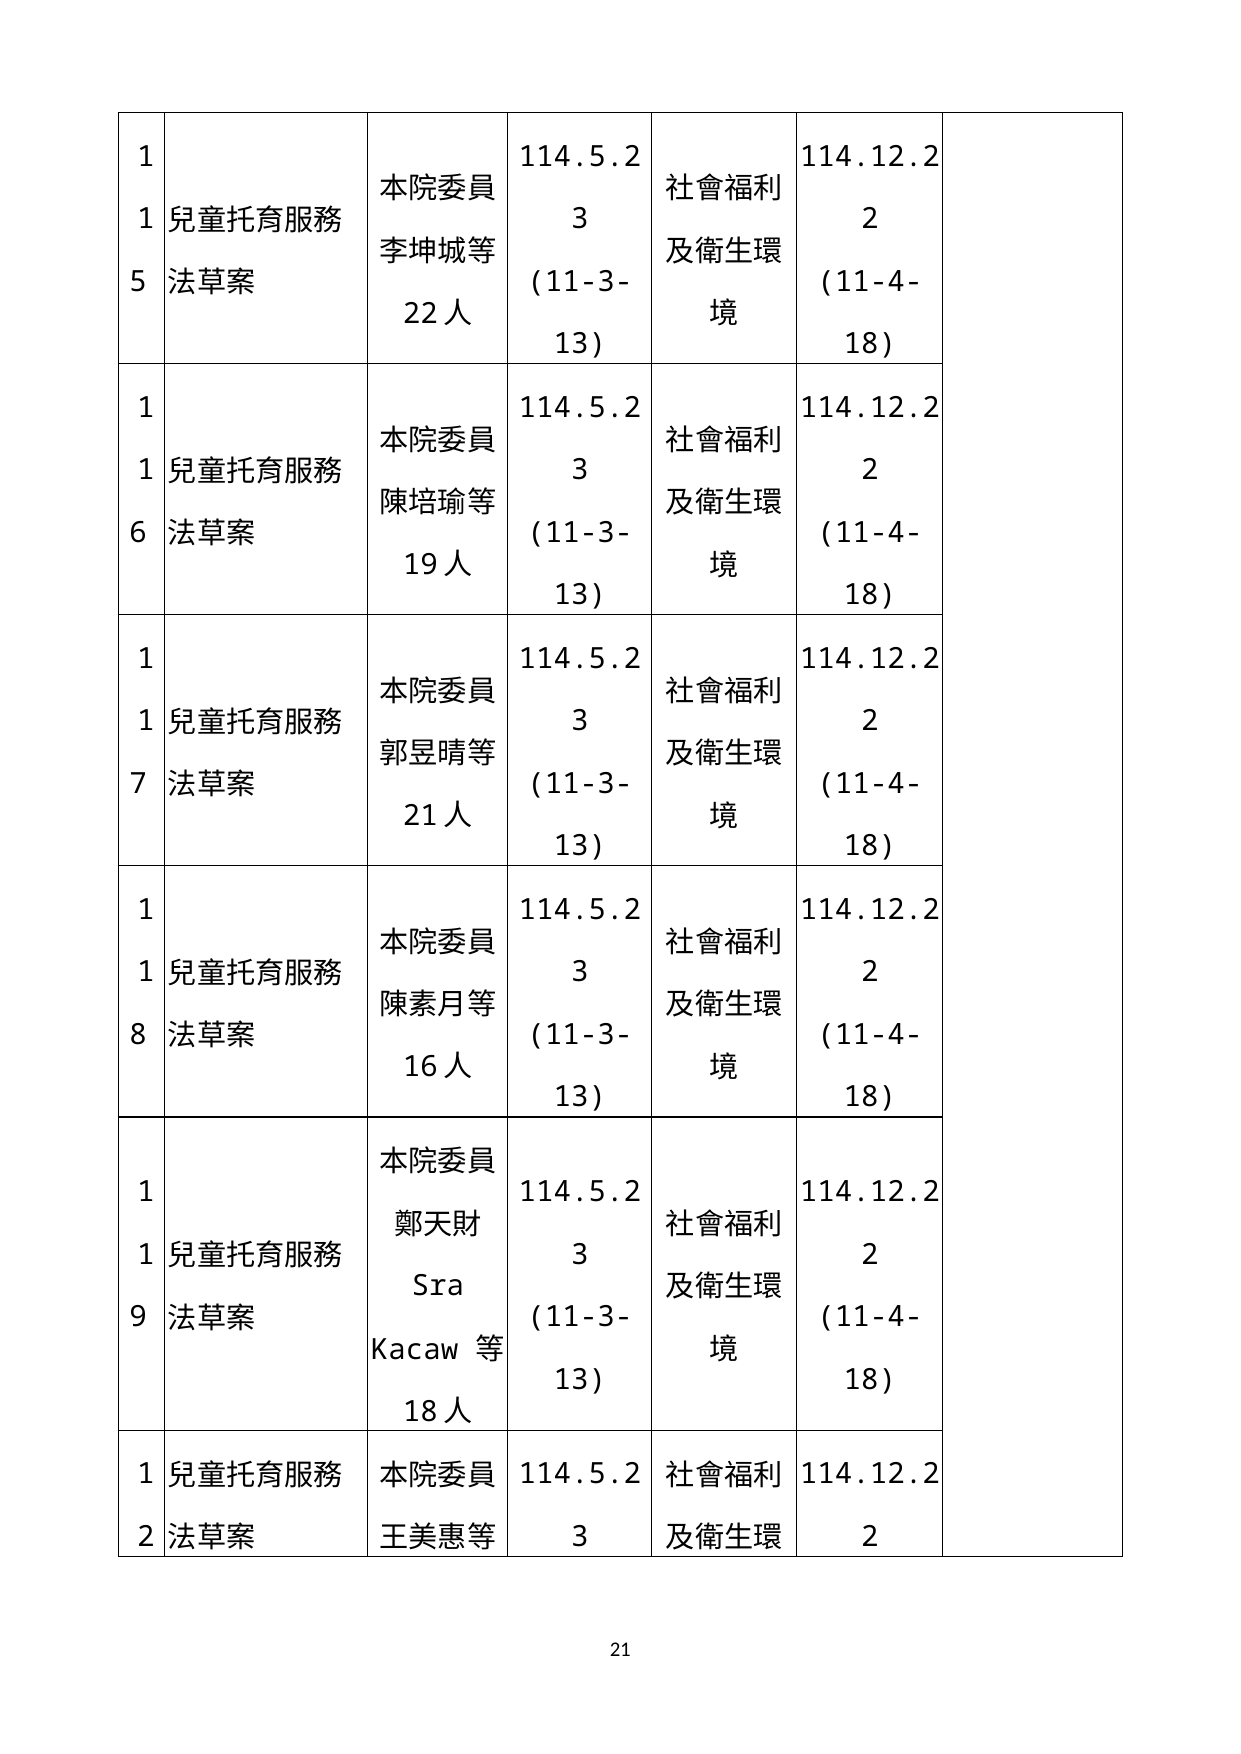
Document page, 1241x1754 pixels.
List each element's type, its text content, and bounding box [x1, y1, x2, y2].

table_cell 114.5.23 (11-3-13) [508, 866, 651, 1116]
table_cell 114.12.22 (11-4-18) [797, 615, 942, 865]
table_cell 114.12.22 (11-4-18) [797, 364, 942, 614]
table_cell 本院委員 陳素月等16人 [368, 866, 507, 1116]
table_cell 本院委員 郭昱晴等21人 [368, 615, 507, 865]
table_cell 114.5.23 (11-3-13) [508, 364, 651, 614]
table_cell 兒童托育服務法草案 [165, 1431, 367, 1556]
table_cell 兒童托育服務法草案 [165, 1118, 367, 1430]
table_cell 社會福利及衛生環境 [652, 364, 796, 614]
table_cell 本院委員 王美惠等 [368, 1431, 507, 1556]
table_cell 114.5.23 [508, 1431, 651, 1556]
table_cell 114.12.22 [797, 1431, 942, 1556]
table_cell [119, 1431, 164, 1556]
table_cell 114.5.23 (11-3-13) [508, 1118, 651, 1430]
table_cell 社會福利及衛生環境 [652, 866, 796, 1116]
table_cell 社會福利及衛生環境 [652, 615, 796, 865]
table_cell [119, 364, 164, 614]
table_cell 社會福利及衛生環境 [652, 1118, 796, 1430]
table_cell [119, 1118, 164, 1430]
table_cell 兒童托育服務法草案 [165, 113, 367, 363]
table_cell [119, 615, 164, 865]
table_cell 本院委員 陳培瑜等19人 [368, 364, 507, 614]
table_cell 本院委員 李坤城等22人 [368, 113, 507, 363]
table_cell 社會福利及衛生環境 [652, 113, 796, 363]
table_cell 社會福利及衛生環 [652, 1431, 796, 1556]
table_cell [943, 113, 1122, 1556]
table_cell 兒童托育服務法草案 [165, 364, 367, 614]
table_cell 114.12.22 (11-4-18) [797, 113, 942, 363]
table_cell 114.12.22 (11-4-18) [797, 866, 942, 1116]
table_cell 114.5.23 (11-3-13) [508, 113, 651, 363]
table_cell 本院委員 鄭天財Sra Kacaw 等18人 [368, 1118, 507, 1430]
table_cell [119, 866, 164, 1116]
table_cell 兒童托育服務法草案 [165, 866, 367, 1116]
table_cell [119, 113, 164, 363]
table_cell 兒童托育服務法草案 [165, 615, 367, 865]
table_cell 114.12.22 (11-4-18) [797, 1118, 942, 1430]
table_cell 114.5.23 (11-3-13) [508, 615, 651, 865]
